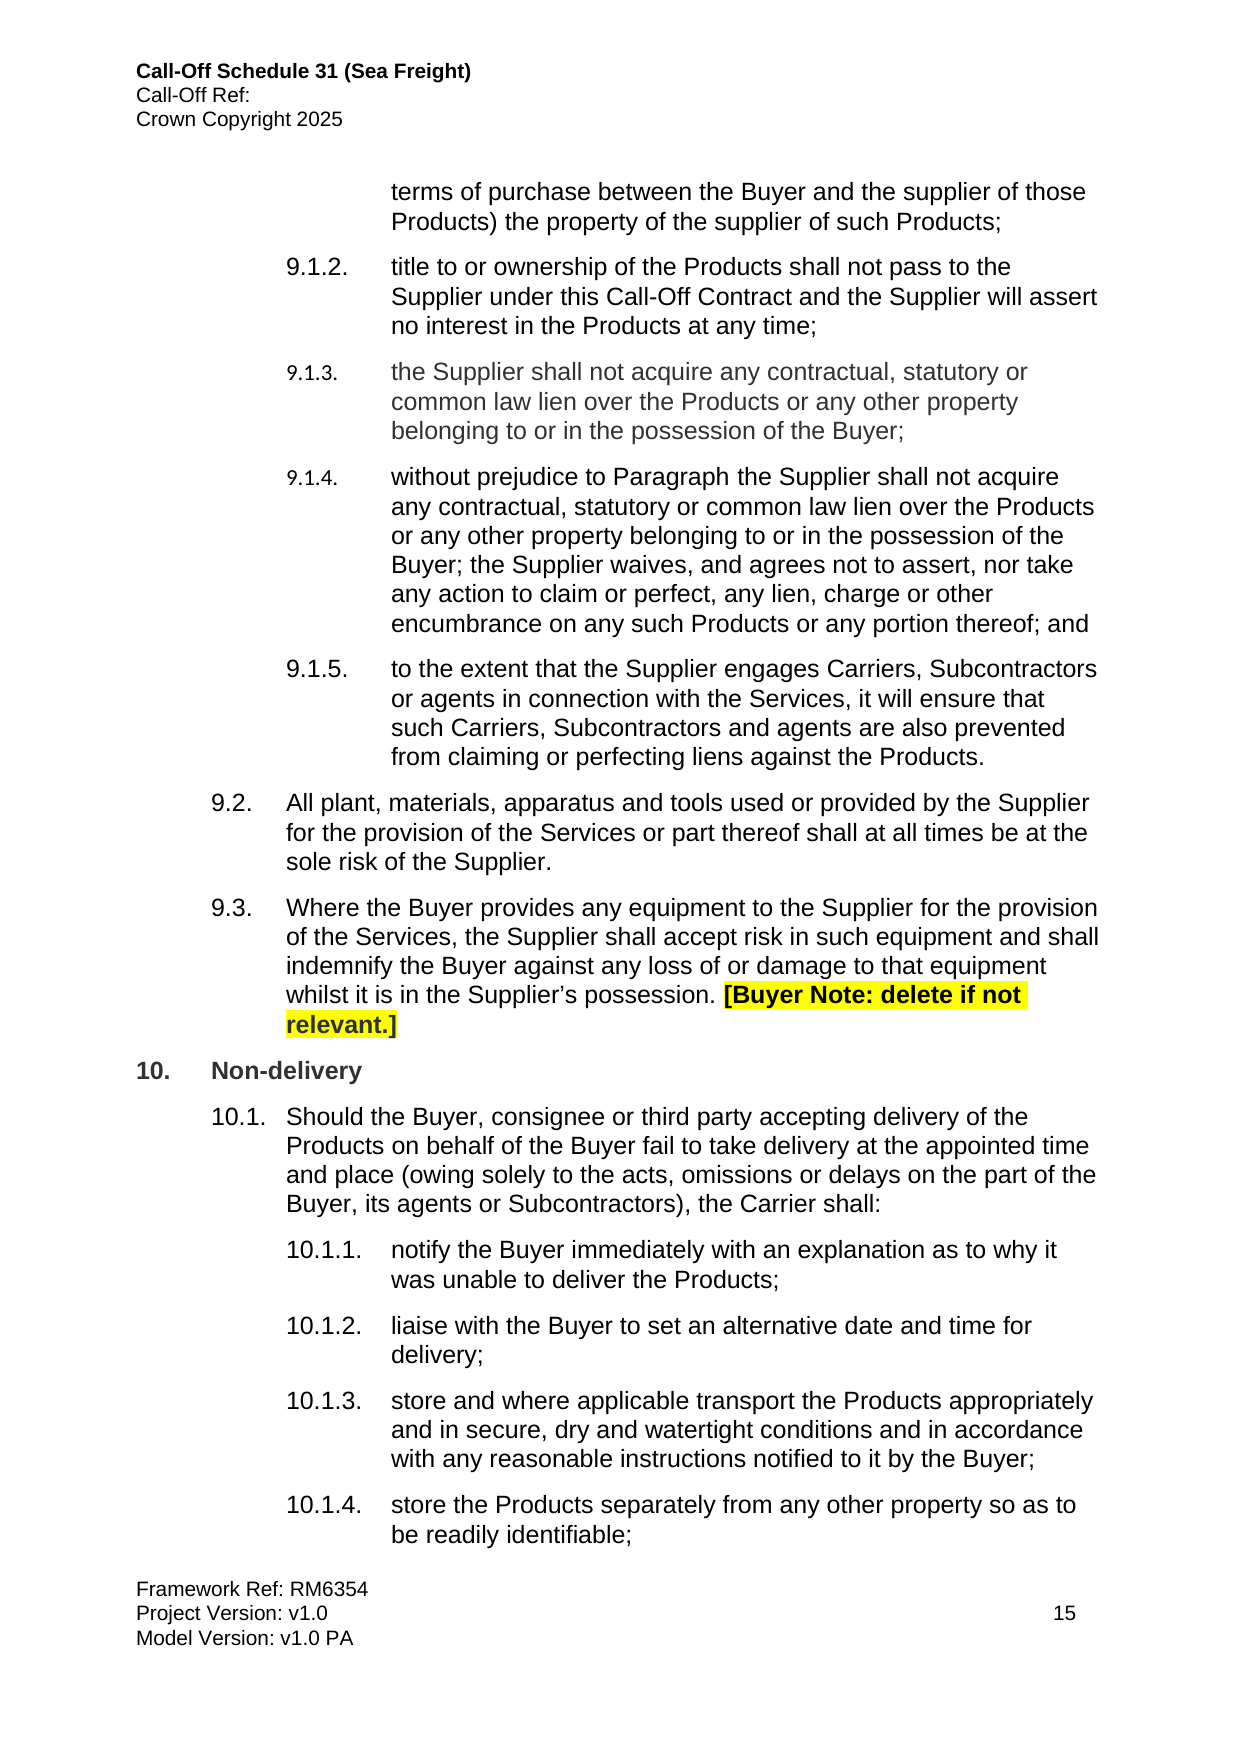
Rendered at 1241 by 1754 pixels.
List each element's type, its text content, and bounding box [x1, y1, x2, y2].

list without prejudice to Paragraph 9.1.3 the Supplier waives, and agrees not to assert, nor take any action to claim or perfect, any lien, charge or other encumbrance on any such Products or any portion thereof; and [286, 462, 1104, 637]
list store the Products separately from any other property so as to be readily identifiable; [286, 1490, 1104, 1548]
list terms of purchase between the Buyer and the supplier of those Products) the property of the supplier of such Products; [286, 177, 1104, 235]
list store and where applicable transport the Products appropriately and in secure, dry and watertight conditions and in accordance with any reasonable instructions notified to it by the Buyer; [286, 1386, 1104, 1473]
list Where the Buyer provides any equipment to the Supplier for the provision of the Services, the Supplier shall accept risk in such equipment and shall indemnify the Buyer against any loss of or damage to that equipment whilst it is in the Supplier’s possession. [Buyer Note: delete if not relevant.] [211, 893, 1104, 1038]
list to the extent that the Supplier engages Carriers, Subcontractors or agents in connection with the Services, it will ensure that such Carriers, Subcontractors and agents are also prevented from claiming or perfecting liens against the Products. [286, 654, 1104, 771]
list All plant, materials, apparatus and tools used or provided by the Supplier for the provision of the Services or part thereof shall at all times be at the sole risk of the Supplier. [211, 788, 1104, 876]
list liaise with the Buyer to set an alternative date and time for delivery; [286, 1311, 1104, 1369]
list Should the Buyer, consignee or third party accepting delivery of the Products on behalf of the Buyer fail to take delivery at the appointed time and place (owing solely to the acts, omissions or delays on the part of the Buyer, its agents or Subcontractors), the Carrier shall: [211, 1102, 1104, 1218]
list title to or ownership of the Products shall not pass to the Supplier under this Call-Off Contract and the Supplier will assert no interest in the Products at any time; [286, 252, 1104, 340]
list Non-delivery [136, 1056, 1104, 1084]
list notify the Buyer immediately with an explanation as to why it was unable to deliver the Products; [286, 1235, 1104, 1293]
list the Supplier shall not acquire any contractual, statutory or common law lien over the Products or any other property belonging to or in the possession of the Buyer; [286, 357, 1104, 444]
